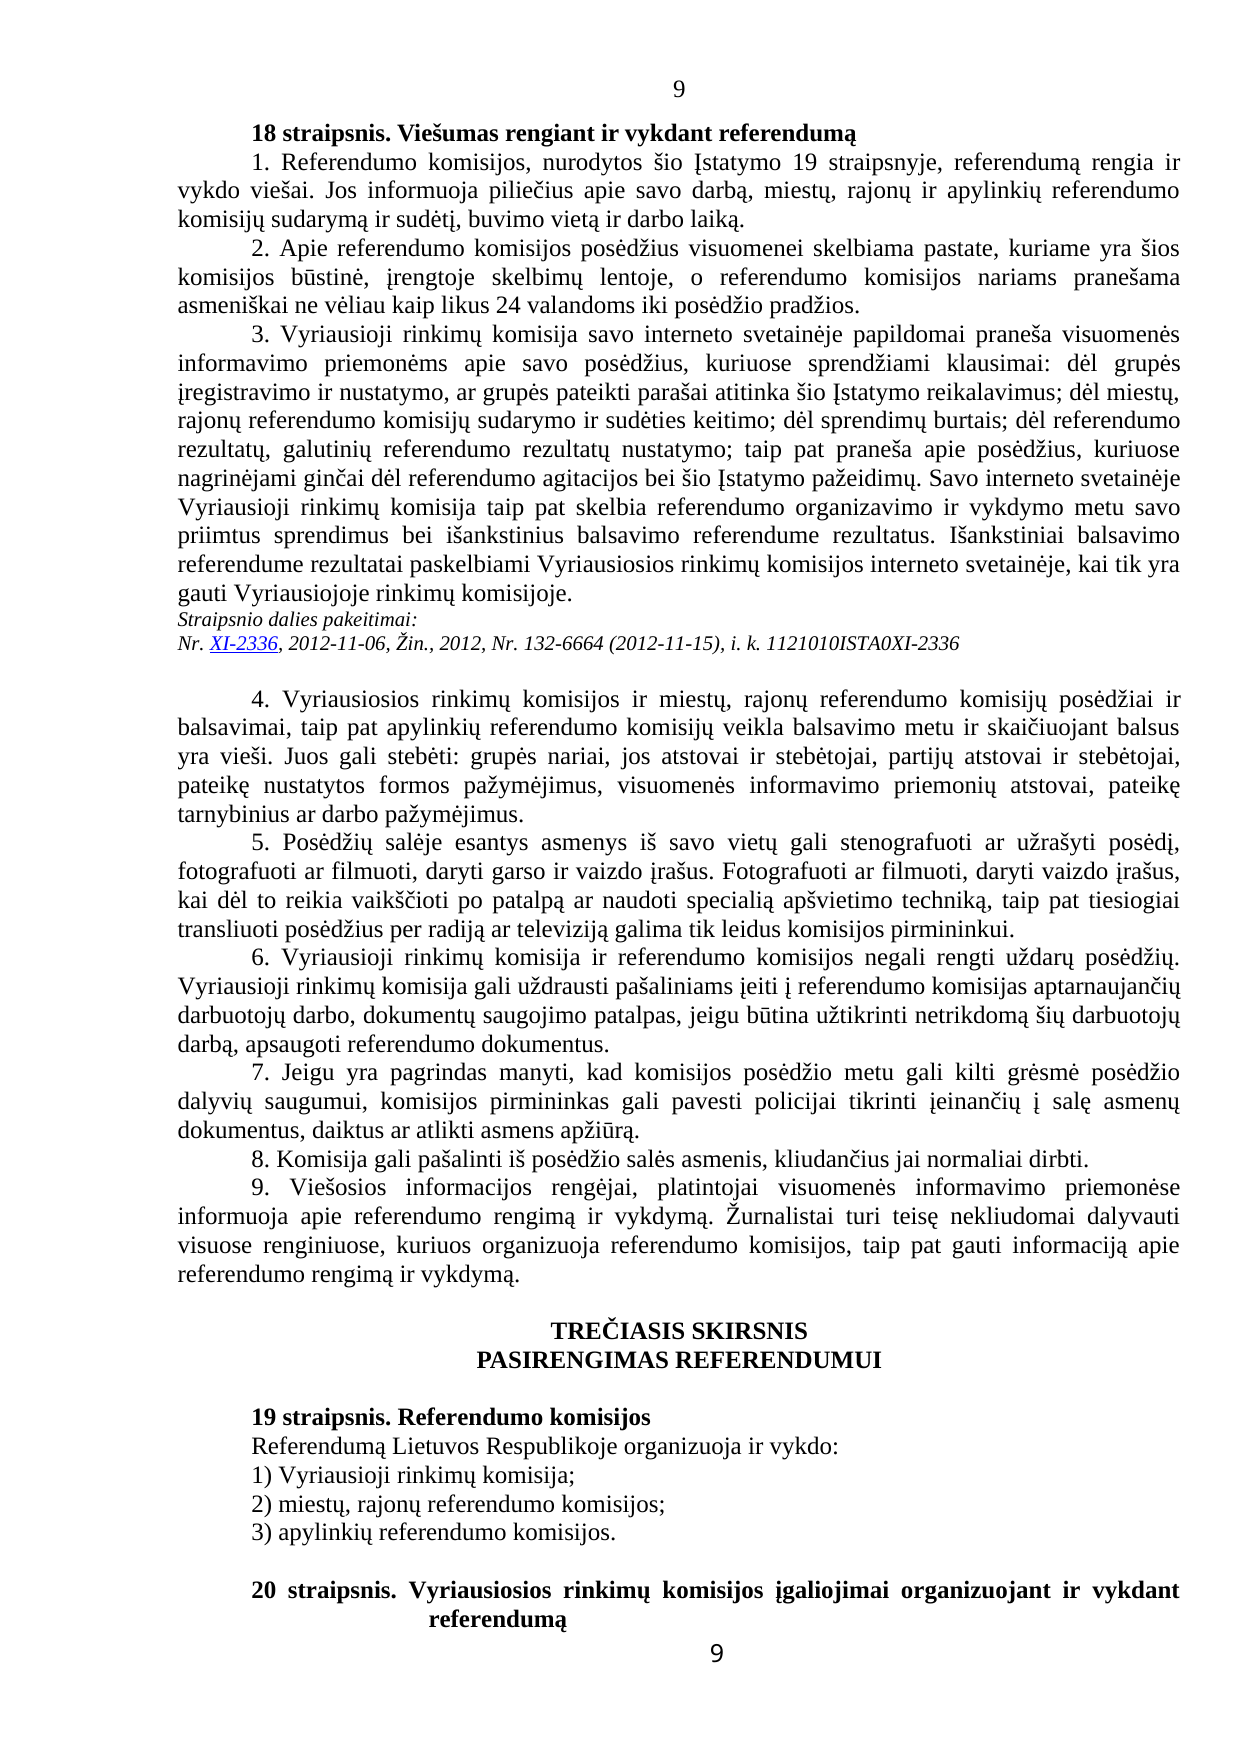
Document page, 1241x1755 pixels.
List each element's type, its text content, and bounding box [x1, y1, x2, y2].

text 9. Viešosios informacijos rengėjai, platintojai visuomenės informavimo priemonėse informuoja apie referendumo rengimą ir vykdymą. Žurnalistai turi teisę nekliudomai dalyvauti visuose renginiuose, kuriuos organizuoja referendumo komisijos, taip pat gauti informaciją apie referendumo rengimą ir vykdymą. [177, 1172, 1181, 1287]
text TREČIASIS SKIRSNIS [177, 1316, 1181, 1345]
text 8. Komisija gali pašalinti iš posėdžio salės asmenis, kliudančius jai normaliai dirbti. [177, 1144, 1181, 1172]
text Straipsnio dalies pakeitimai: [177, 607, 1181, 631]
text 2. Apie referendumo komisijos posėdžius visuomenei skelbiama pastate, kuriame yra šios komisijos būstinė, įrengtoje skelbimų lentoje, o referendumo komisijos nariams pranešama asmeniškai ne vėliau kaip likus 24 valandoms iki posėdžio pradžios. [177, 233, 1181, 319]
text 3) apylinkių referendumo komisijos. [177, 1517, 1181, 1546]
text 7. Jeigu yra pagrindas manyti, kad komisijos posėdžio metu gali kilti grėsmė posėdžio dalyvių saugumui, komisijos pirmininkas gali pavesti policijai tikrinti įeinančių į salę asmenų dokumentus, daiktus ar atlikti asmens apžiūrą. [177, 1057, 1181, 1144]
text Referendumą Lietuvos Respublikoje organizuoja ir vykdo: [177, 1431, 1181, 1460]
text 3. Vyriausioji rinkimų komisija savo interneto svetainėje papildomai praneša visuomenės informavimo priemonėms apie savo posėdžius, kuriuose sprendžiami klausimai: dėl grupės įregistravimo ir nustatymo, ar grupės pateikti parašai atitinka šio Įstatymo reikalavimus; dėl miestų, rajonų referendumo komisijų sudarymo ir sudėties keitimo; dėl sprendimų burtais; dėl referendumo rezultatų, galutinių referendumo rezultatų nustatymo; taip pat praneša apie posėdžius, kuriuose nagrinėjami ginčai dėl referendumo agitacijos bei šio Įstatymo pažeidimų. Savo interneto svetainėje Vyriausioji rinkimų komisija taip pat skelbia referendumo organizavimo ir vykdymo metu savo priimtus sprendimus bei išankstinius balsavimo referendume rezultatus. Išankstiniai balsavimo referendume rezultatai paskelbiami Vyriausiosios rinkimų komisijos interneto svetainėje, kai tik yra gauti Vyriausiojoje rinkimų komisijoje. [177, 319, 1181, 607]
text 4. Vyriausiosios rinkimų komisijos ir miestų, rajonų referendumo komisijų posėdžiai ir balsavimai, taip pat apylinkių referendumo komisijų veikla balsavimo metu ir skaičiuojant balsus yra vieši. Juos gali stebėti: grupės nariai, jos atstovai ir stebėtojai, partijų atstovai ir stebėtojai, pateikę nustatytos formos pažymėjimus, visuomenės informavimo priemonių atstovai, pateikę tarnybinius ar darbo pažymėjimus. [177, 684, 1181, 827]
text PASIRENGIMAS REFERENDUMUI [177, 1345, 1181, 1374]
text Nr. XI-2336, 2012-11-06, Žin., 2012, Nr. 132-6664 (2012-11-15), i. k. 1121010ISTA0XI-2336 [177, 631, 1181, 655]
text 19 straipsnis. Referendumo komisijos [177, 1402, 1181, 1431]
text 1) Vyriausioji rinkimų komisija; [177, 1460, 1181, 1489]
text 18 straipsnis. Viešumas rengiant ir vykdant referendumą [177, 118, 1181, 147]
text 5. Posėdžių salėje esantys asmenys iš savo vietų gali stenografuoti ar užrašyti posėdį, fotografuoti ar filmuoti, daryti garso ir vaizdo įrašus. Fotografuoti ar filmuoti, daryti vaizdo įrašus, kai dėl to reikia vaikščioti po patalpą ar naudoti specialią apšvietimo techniką, taip pat tiesiogiai transliuoti posėdžius per radiją ar televiziją galima tik leidus komisijos pirmininkui. [177, 827, 1181, 942]
text 6. Vyriausioji rinkimų komisija ir referendumo komisijos negali rengti uždarų posėdžių. Vyriausioji rinkimų komisija gali uždrausti pašaliniams įeiti į referendumo komisijas aptarnaujančių darbuotojų darbo, dokumentų saugojimo patalpas, jeigu būtina užtikrinti netrikdomą šių darbuotojų darbą, apsaugoti referendumo dokumentus. [177, 942, 1181, 1057]
text 20 straipsnis. Vyriausiosios rinkimų komisijos įgaliojimai organizuojant ir vykdant referendumą [251, 1575, 1181, 1632]
text 2) miestų, rajonų referendumo komisijos; [177, 1489, 1181, 1517]
text 1. Referendumo komisijos, nurodytos šio Įstatymo 19 straipsnyje, referendumą rengia ir vykdo viešai. Jos informuoja piliečius apie savo darbą, miestų, rajonų ir apylinkių referendumo komisijų sudarymą ir sudėtį, buvimo vietą ir darbo laiką. [177, 147, 1181, 233]
